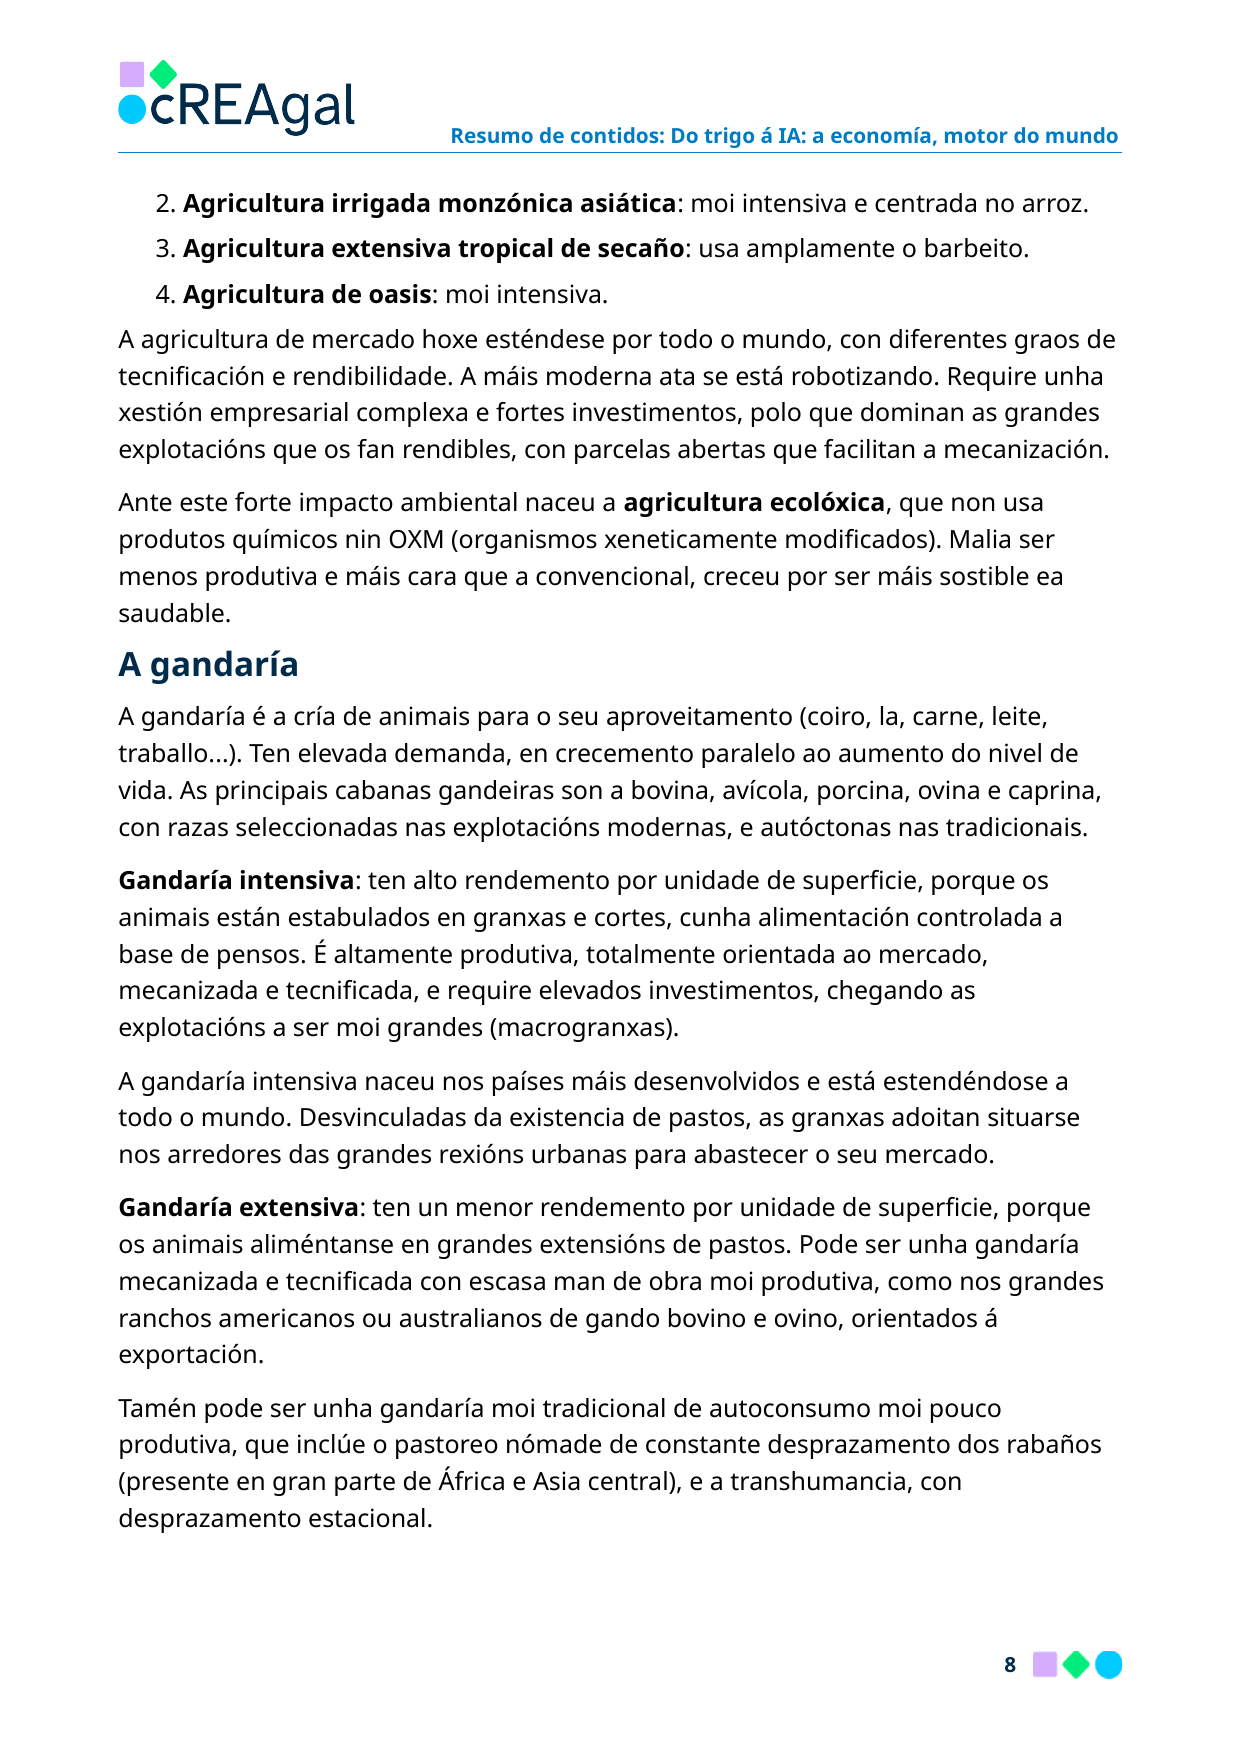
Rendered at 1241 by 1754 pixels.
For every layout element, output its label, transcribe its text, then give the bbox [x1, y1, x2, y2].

subtitle A gandaría [118, 641, 1122, 686]
text A gandaría intensiva naceu nos países máis desenvolvidos e está estendéndose a todo o mundo. Desvinculadas da existencia de pastos, as granxas adoitan situarse nos arredores das grandes rexións urbanas para abastecer o seu mercado. [118, 1063, 1122, 1171]
text Ante este forte impacto ambiental naceu a agricultura ecolóxica, que non usa produtos químicos nin OXM (organismos xeneticamente modificados). Malia ser menos produtiva e máis cara que a convencional, creceu por ser máis sostible ea saudable. [118, 485, 1122, 629]
text A agricultura de mercado hoxe esténdese por todo o mundo, con diferentes graos de tecnificación e rendibilidade. A máis moderna ata se está robotizando. Require unha xestión empresarial complexa e fortes investimentos, polo que dominan as grandes explotacións que os fan rendibles, con parcelas abertas que facilitan a mecanización. [118, 321, 1122, 466]
picture [1116, 1651, 1123, 1661]
text Tamén pode ser unha gandaría moi tradicional de autoconsumo moi pouco produtiva, que inclúe o pastoreo nómade de constante desprazamento dos rabaños (presente en gran parte de África e Asia central), e a transhumancia, con desprazamento estacional. [118, 1390, 1122, 1535]
list Agricultura de oasis: moi intensiva. [155, 276, 1122, 310]
text A gandaría é a cría de animais para o seu aproveitamento (coiro, la, carne, leite, traballo...). Ten elevada demanda, en crecemento paralelo ao aumento do nivel de vida. As principais cabanas gandeiras son a bovina, avícola, porcina, ovina e caprina, con razas seleccionadas nas explotacións modernas, e autóctonas nas tradicionais. [118, 699, 1122, 843]
picture [118, 60, 355, 136]
picture [1112, 1668, 1123, 1679]
picture [1033, 1651, 1106, 1679]
text Gandaría intensiva: ten alto rendemento por unidade de superficie, porque os animais están estabulados en granxas e cortes, cunha alimentación controlada a base de pensos. É altamente produtiva, totalmente orientada ao mercado, mecanizada e tecnificada, e require elevados investimentos, chegando as explotacións a ser moi grandes (macrogranxas). [118, 863, 1122, 1044]
list Agricultura extensiva tropical de secaño: usa amplamente o barbeito. [155, 231, 1122, 265]
list Agricultura irrigada monzónica asiática: moi intensiva e centrada no arroz. [155, 186, 1122, 220]
text Gandaría extensiva: ten un menor rendemento por unidade de superficie, porque os animais aliméntanse en grandes extensións de pastos. Pode ser unha gandaría mecanizada e tecnificada con escasa man de obra moi produtiva, como nos grandes ranchos americanos ou australianos de gando bovino e ovino, orientados á exportación. [118, 1190, 1122, 1371]
